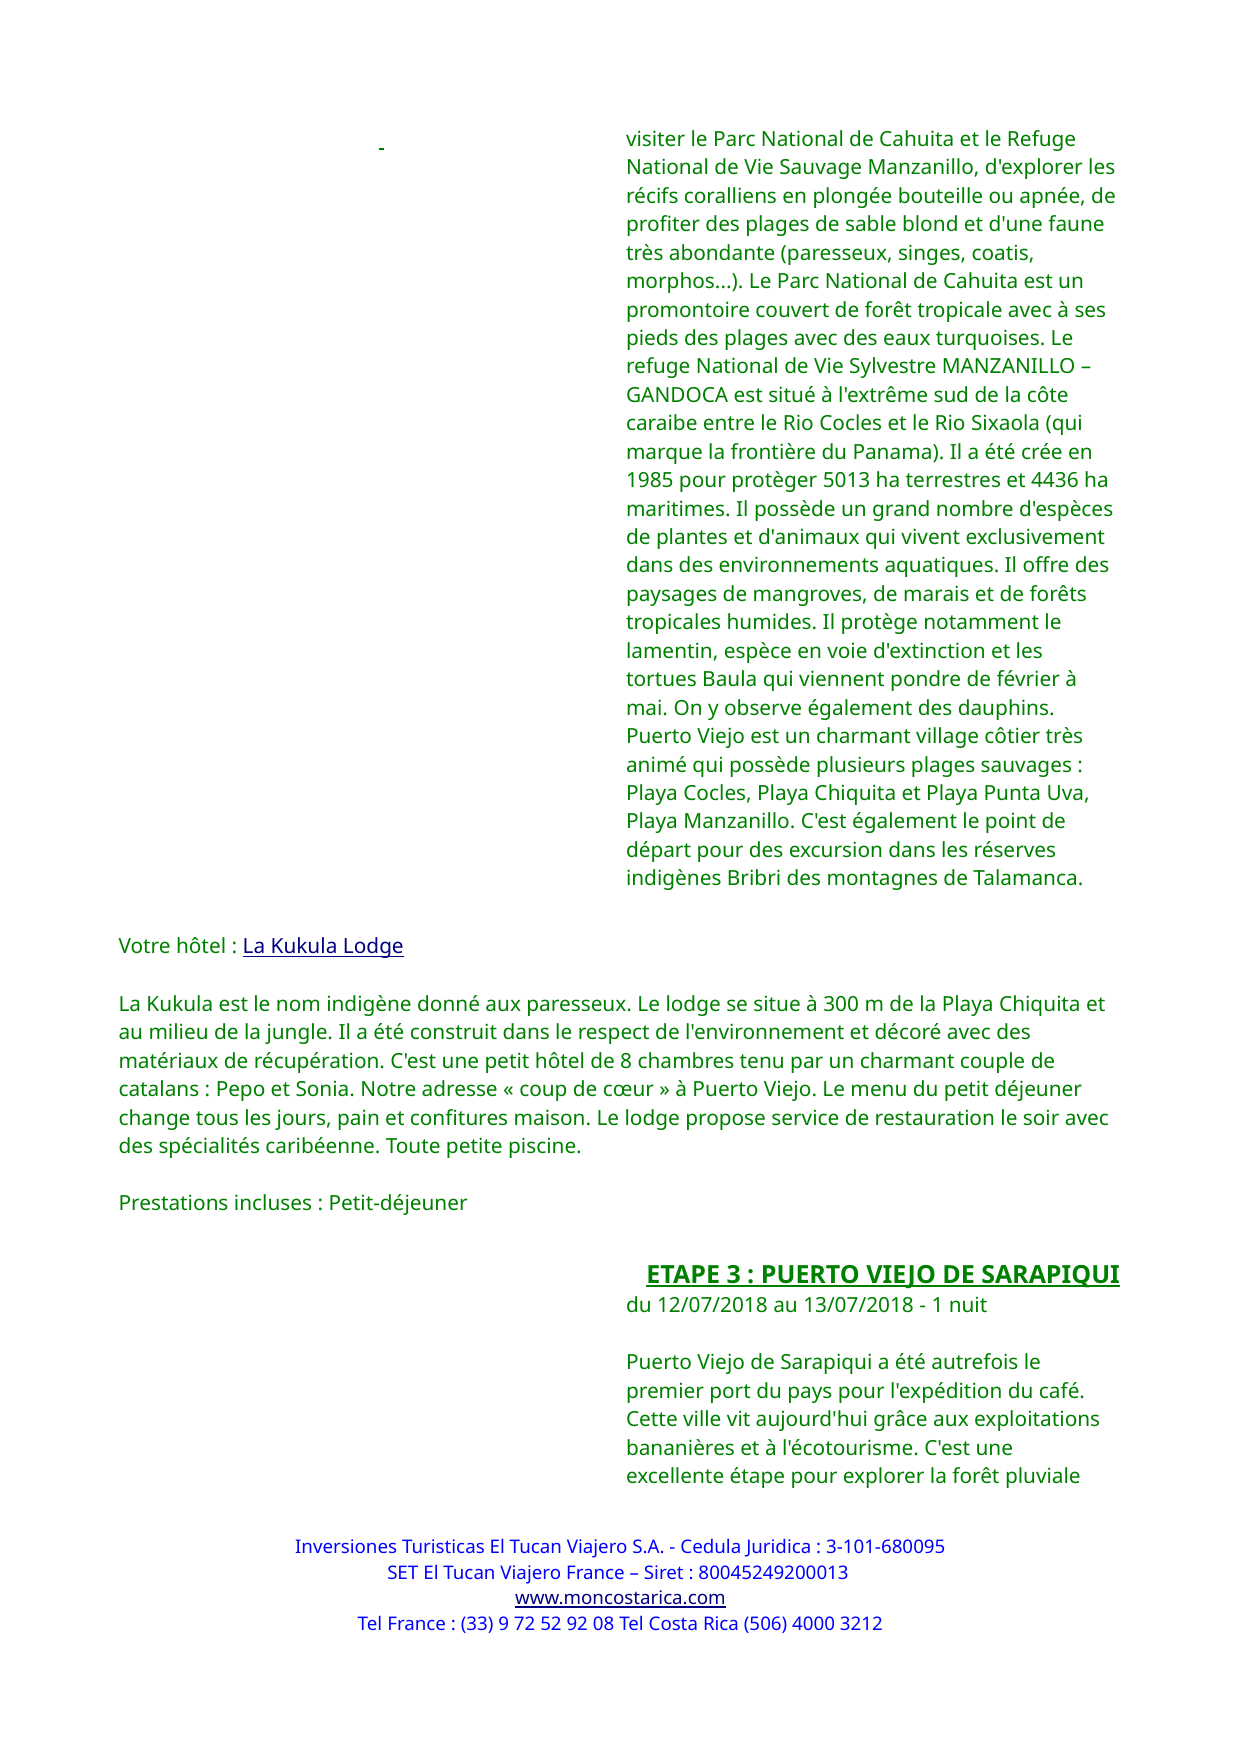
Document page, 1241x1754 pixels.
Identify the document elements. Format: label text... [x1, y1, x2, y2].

table_header [118, 118, 620, 898]
text Prestations incluses : Petit-déjeuner [118, 1188, 1122, 1217]
text Votre hôtel : La Kukula Lodge [118, 932, 1122, 960]
table_header [118, 1251, 620, 1495]
table_header ETAPE 2 : PUERTO VIEJO DE TALAMANCA du 09/07/2018 au 12/07/2018 - 3 nuits Une étape au bord de la mer des caraïbes unique en biodiversité et mélange de culture (créole, rasta, surfeur, bohème) qui donne la possibilité de visiter le Parc National de Cahuita et le Refuge National de Vie Sauvage Manzanillo, d'explorer les récifs coralliens en plongée bouteille ou apnée, de profiter des plages de sable blond et d'une faune très abondante (paresseux, singes, coatis, morphos...). Le Parc National de Cahuita est un promontoire couvert de forêt tropicale avec à ses pieds des plages avec des eaux turquoises. Le refuge National de Vie Sylvestre MANZANILLO – GANDOCA est situé à l'extrême sud de la côte caraibe entre le Rio Cocles et le Rio Sixaola (qui marque la frontière du Panama). Il a été crée en 1985 pour protèger 5013 ha terrestres et 4436 ha maritimes. Il possède un grand nombre d'espèces de plantes et d'animaux qui vivent exclusivement dans des environnements aquatiques. Il offre des paysages de mangroves, de marais et de forêts tropicales humides. Il protège notamment le lamentin, espèce en voie d'extinction et les tortues Baula qui viennent pondre de février à mai. On y observe également des dauphins. Puerto Viejo est un charmant village côtier très animé qui possède plusieurs plages sauvages : Playa Cocles, Playa Chiquita et Playa Punta Uva, Playa Manzanillo. C'est également le point de départ pour des excursion dans les réserves indigènes Bribri des montagnes de Talamanca. [620, 118, 1122, 898]
table_header ETAPE 3 : PUERTO VIEJO DE SARAPIQUI du 12/07/2018 au 13/07/2018 - 1 nuit Puerto Viejo de Sarapiqui a été autrefois le premier port du pays pour l'expédition du café. Cette ville vit aujourd'hui grâce aux exploitations bananières et à l'écotourisme. C'est une excellente étape pour explorer la forêt pluviale [620, 1251, 1122, 1495]
text La Kukula est le nom indigène donné aux paresseux. Le lodge se situe à 300 m de la Playa Chiquita et au milieu de la jungle. Il a été construit dans le respect de l'environnement et décoré avec des matériaux de récupération. C'est une petit hôtel de 8 chambres tenu par un charmant couple de catalans : Pepo et Sonia. Notre adresse « coup de cœur » à Puerto Viejo. Le menu du petit déjeuner change tous les jours, pain et confitures maison. Le lodge propose service de restauration le soir avec des spécialités caribéenne. Toute petite piscine. [118, 989, 1122, 1159]
